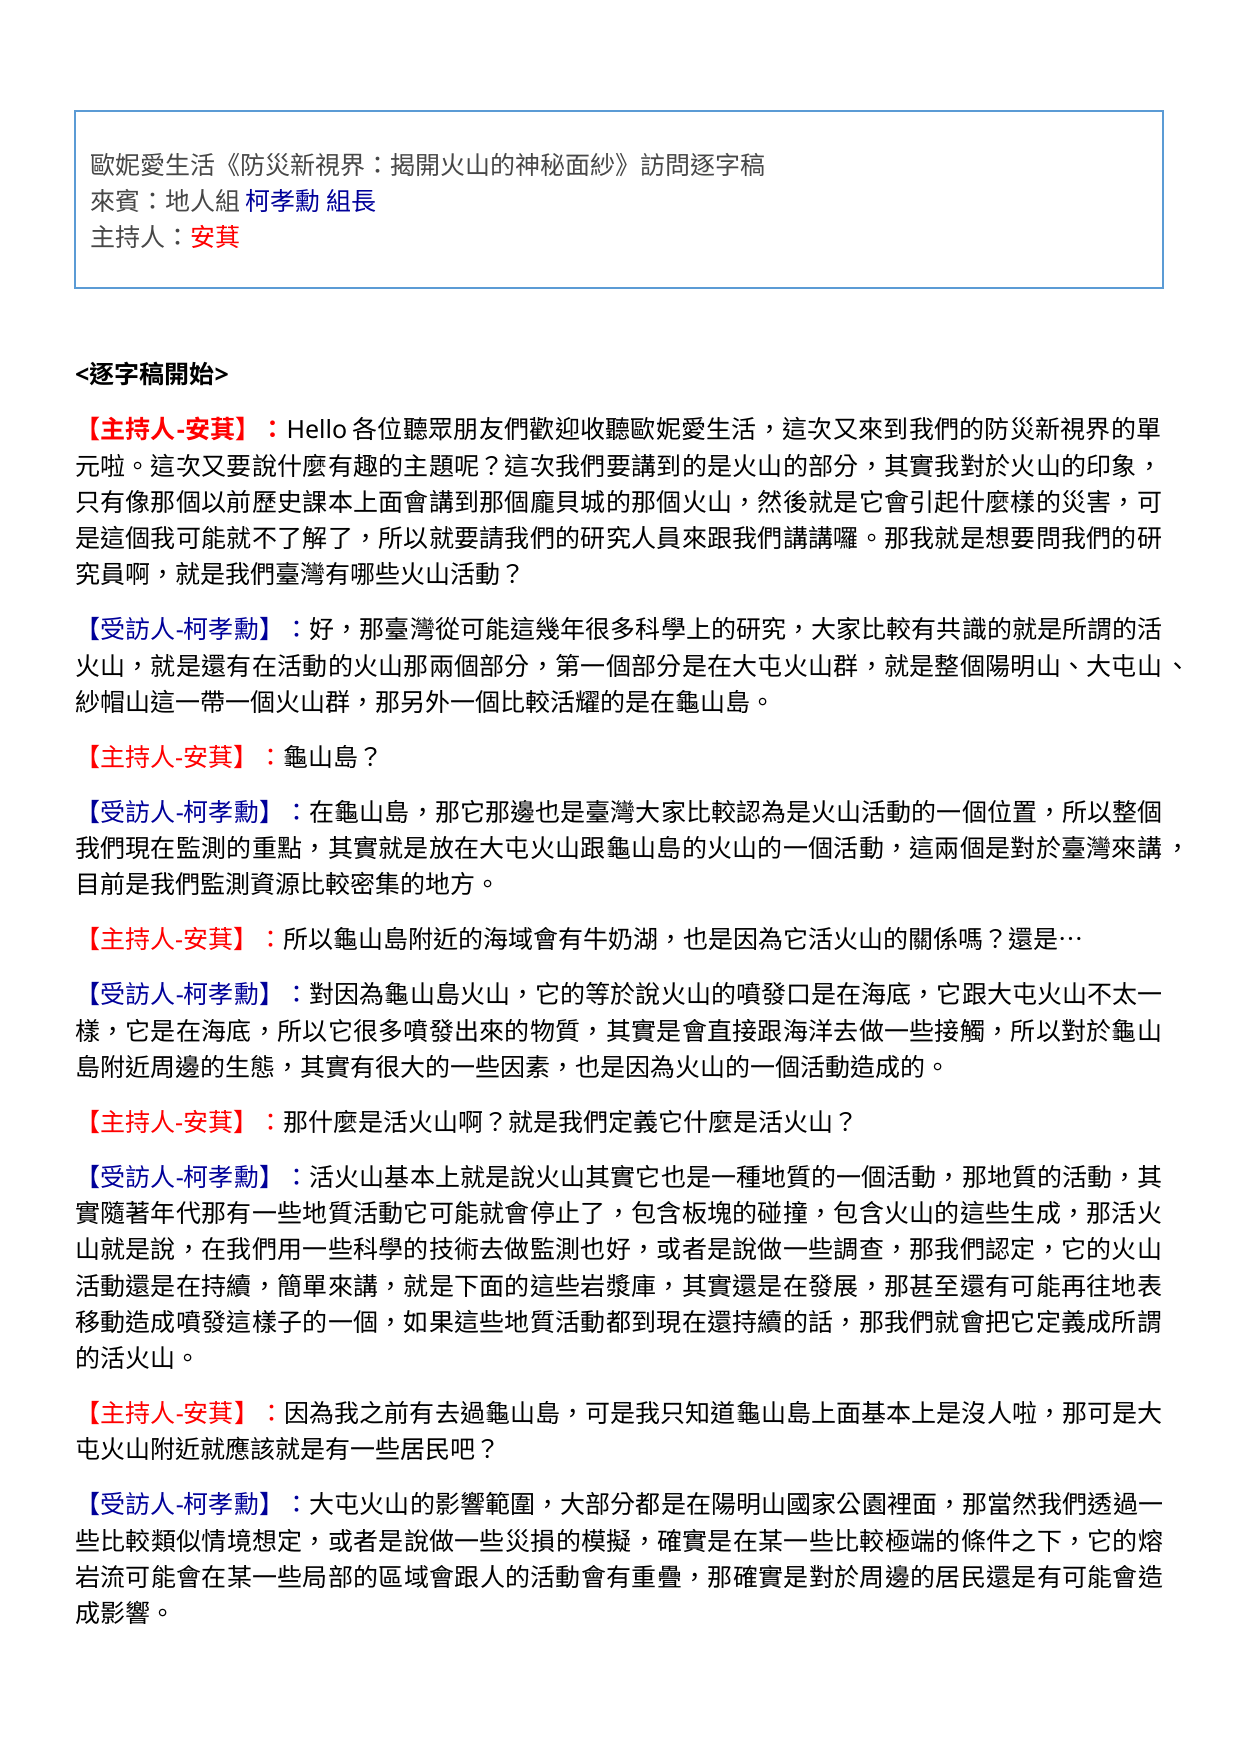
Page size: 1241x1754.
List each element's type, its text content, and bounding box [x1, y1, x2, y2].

subtitle 【主持人-安萁】：所以龜山島附近的海域會有牛奶湖，也是因為它活火山的關係嗎？還是… [75, 920, 1165, 956]
subtitle 【主持人-安萁】：因為我之前有去過龜山島，可是我只知道龜山島上面基本上是沒人啦，那可是大屯火山附近就應該就是有一些居民吧？ [75, 1393, 1165, 1466]
subtitle 【受訪人-柯孝勳】：活火山基本上就是說火山其實它也是一種地質的一個活動，那地質的活動，其實隨著年代那有一些地質活動它可能就會停止了，包含板塊的碰撞，包含火山的這些生成，那活火山就是說，在我們用一些科學的技術去做監測也好，或者是說做一些調查，那我們認定，它的火山活動還是在持續，簡單來講，就是下面的這些岩漿庫，其實還是在發展，那甚至還有可能再往地表移動造成噴發這樣子的一個，如果這些地質活動都到現在還持續的話，那我們就會把它定義成所謂的活火山。 [75, 1157, 1165, 1375]
text 【主持人-安萁】：Hello各位聽眾朋友們歡迎收聽歐妮愛生活，這次又來到我們的防災新視界的單元啦。這次又要說什麼有趣的主題呢？這次我們要講到的是火山的部分，其實我對於火山的印象，只有像那個以前歷史課本上面會講到那個龐貝城的那個火山，然後就是它會引起什麼樣的災害，可是這個我可能就不了解了，所以就要請我們的研究人員來跟我們講講囉。那我就是想要問我們的研究員啊，就是我們臺灣有哪些火山活動？ [75, 410, 1165, 591]
subtitle 【受訪人-柯孝勳】：在龜山島，那它那邊也是臺灣大家比較認為是火山活動的一個位置，所以整個我們現在監測的重點，其實就是放在大屯火山跟龜山島的火山的一個活動，這兩個是對於臺灣來講，目前是我們監測資源比較密集的地方。 [75, 792, 1165, 901]
subtitle 【主持人-安萁】：龜山島？ [75, 737, 1165, 773]
subtitle 【受訪人-柯孝勳】：對因為龜山島火山，它的等於說火山的噴發口是在海底，它跟大屯火山不太一樣，它是在海底，所以它很多噴發出來的物質，其實是會直接跟海洋去做一些接觸，所以對於龜山島附近周邊的生態，其實有很大的一些因素，也是因為火山的一個活動造成的。 [75, 975, 1165, 1083]
subtitle 【受訪人-柯孝勳】：大屯火山的影響範圍，大部分都是在陽明山國家公園裡面，那當然我們透過一些比較類似情境想定，或者是說做一些災損的模擬，確實是在某一些比較極端的條件之下，它的熔岩流可能會在某一些局部的區域會跟人的活動會有重疊，那確實是對於周邊的居民還是有可能會造成影響。 [75, 1485, 1165, 1630]
text <逐字稿開始> [75, 355, 1165, 391]
text 【受訪人-柯孝勳】：好，那臺灣從可能這幾年很多科學上的研究，大家比較有共識的就是所謂的活火山，就是還有在活動的火山那兩個部分，第一個部分是在大屯火山群，就是整個陽明山、大屯山、紗帽山這一帶一個火山群，那另外一個比較活耀的是在龜山島。 [75, 610, 1165, 718]
subtitle 【主持人-安萁】：那什麼是活火山啊？就是我們定義它什麼是活火山？ [75, 1102, 1165, 1138]
